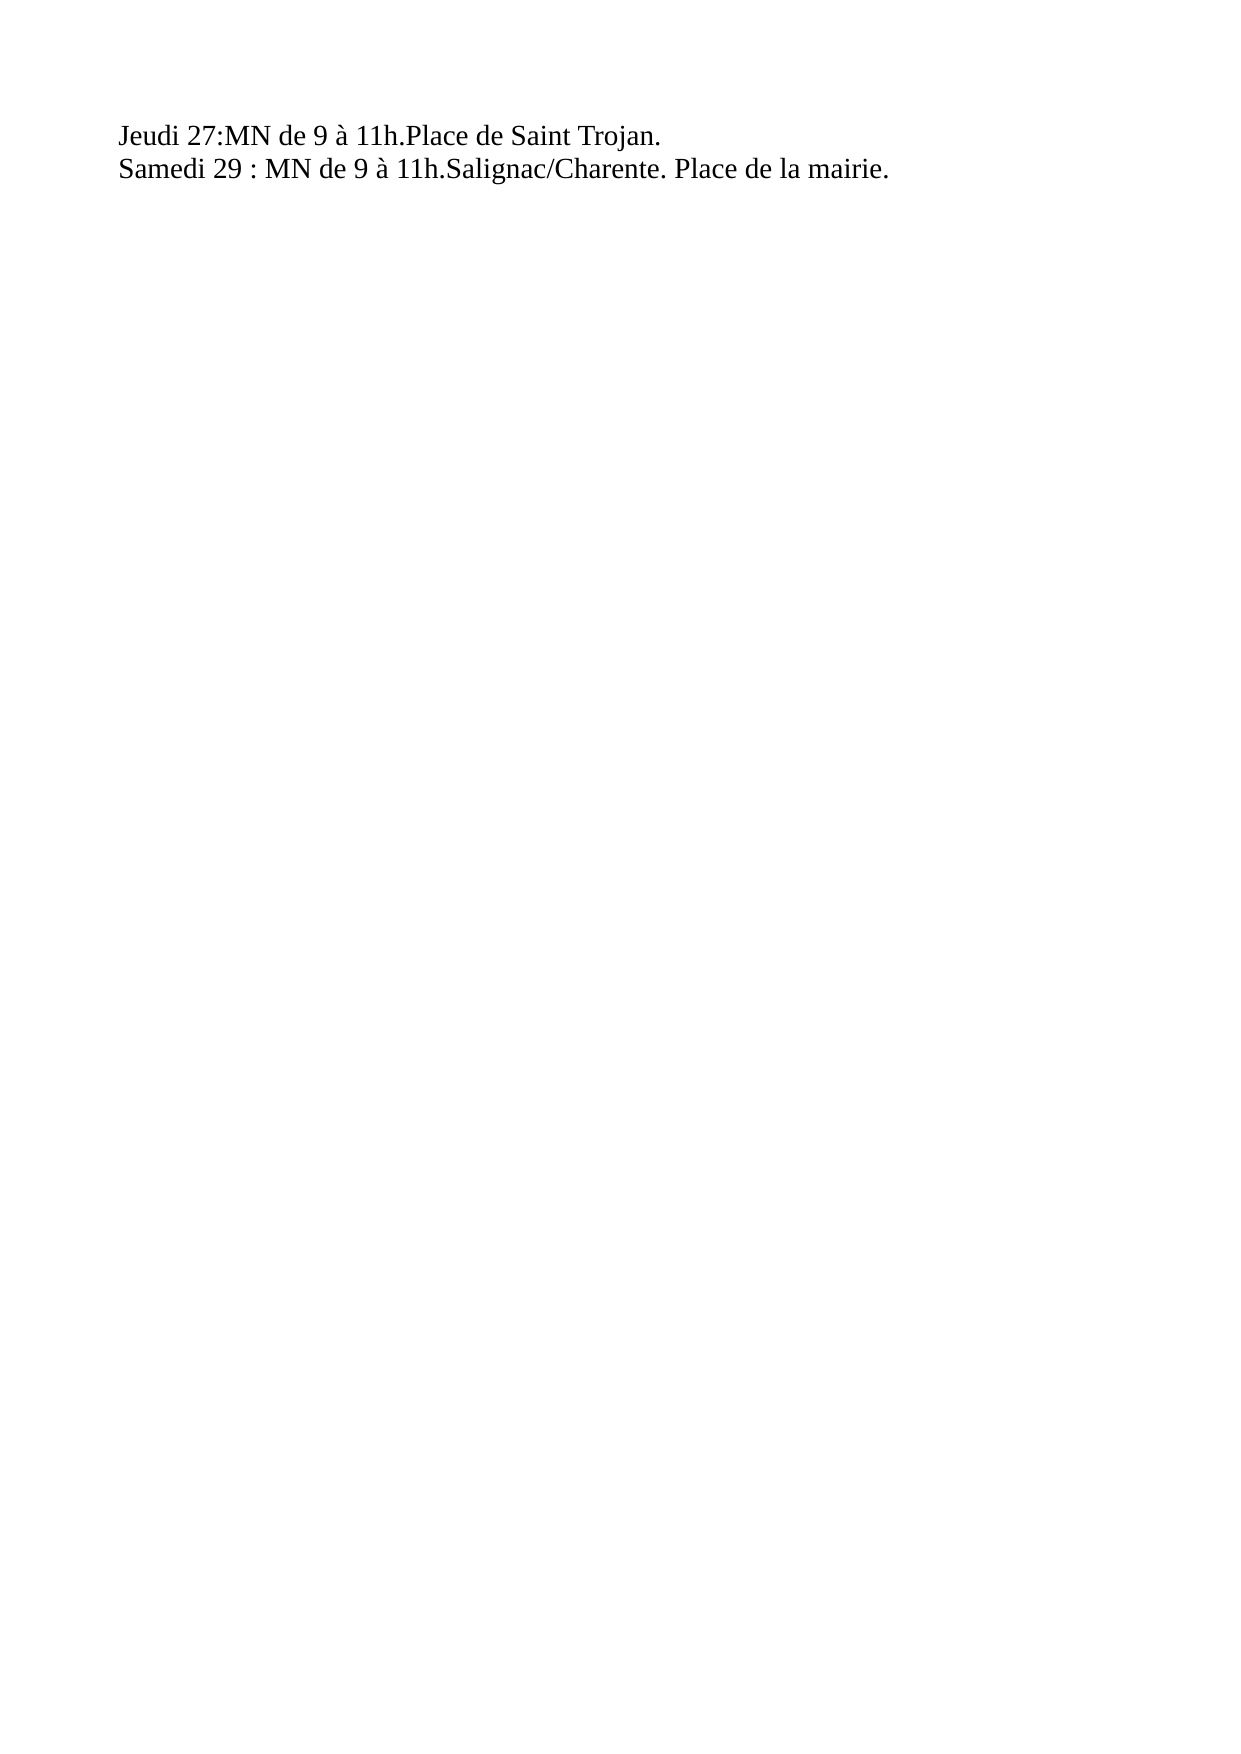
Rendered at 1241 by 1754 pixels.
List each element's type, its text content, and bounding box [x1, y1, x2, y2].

text Samedi 29 : MN de 9 à 11h.Salignac/Charente. Place de la mairie. [118, 152, 1122, 185]
text Jeudi 27:MN de 9 à 11h.Place de Saint Trojan. [118, 118, 1122, 152]
